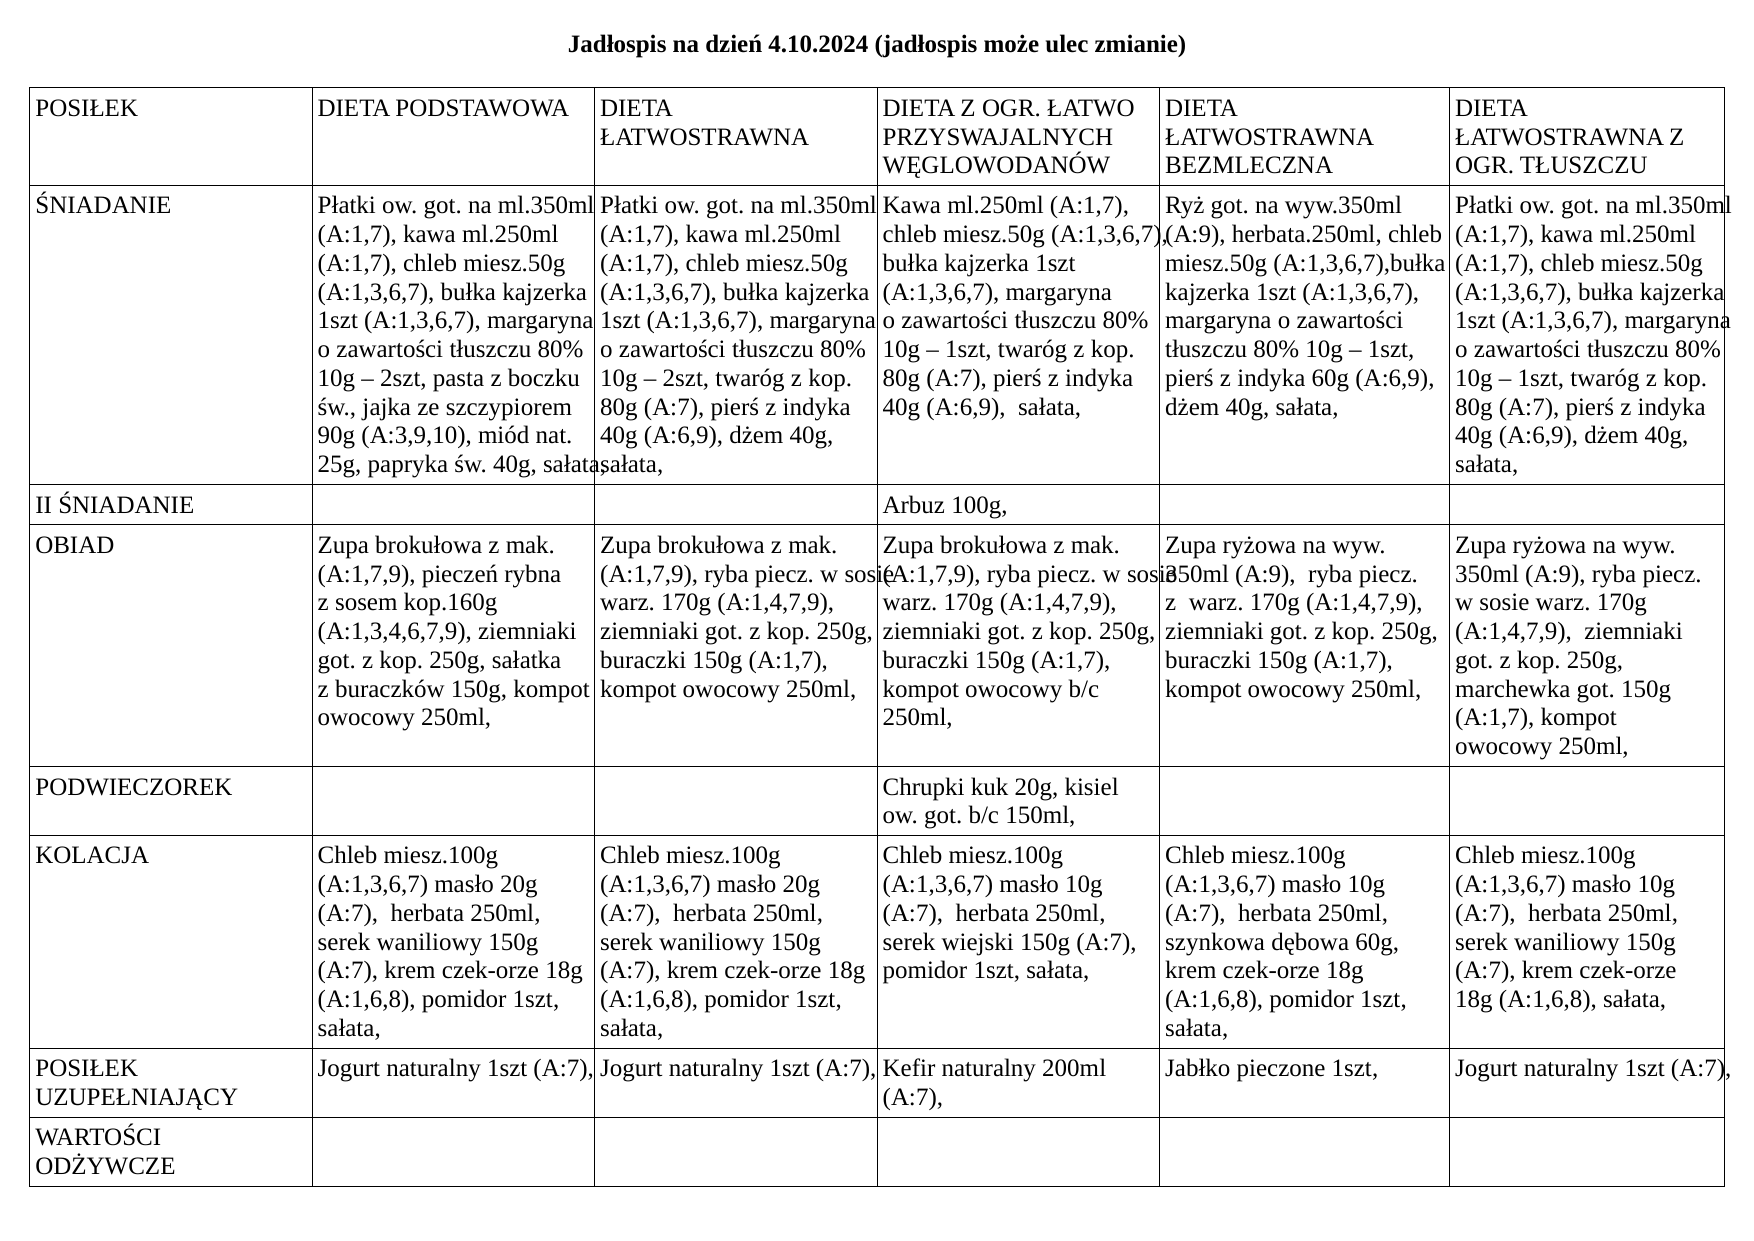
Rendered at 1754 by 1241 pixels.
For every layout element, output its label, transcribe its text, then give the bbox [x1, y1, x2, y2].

table_cell Jogurt naturalny 1szt (A:7), [313, 1049, 594, 1117]
table_cell Kefir naturalny 200ml (A:7), [878, 1049, 1159, 1117]
table_cell Zupa brokułowa z mak. (A:1,7,9), ryba piecz. w sosie warz. 170g (A:1,4,7,9), ziemniaki got. z kop. 250g, buraczki 150g (A:1,7), kompot owocowy b/c 250ml, [878, 525, 1159, 766]
table_cell Ryż got. na wyw.350ml (A:9), herbata.250ml, chleb miesz.50g (A:1,3,6,7),bułka kajzerka 1szt (A:1,3,6,7), margaryna o zawartości tłuszczu 80% 10g – 1szt, pierś z indyka 60g (A:6,9), dżem 40g, sałata, [1160, 186, 1449, 484]
table_cell Chleb miesz.100g (A:1,3,6,7) masło 10g (A:7), herbata 250ml, serek waniliowy 150g (A:7), krem czek-orze 18g (A:1,6,8), sałata, [1450, 836, 1724, 1048]
table_cell Zupa brokułowa z mak. (A:1,7,9), pieczeń rybna z sosem kop.160g (A:1,3,4,6,7,9), ziemniaki got. z kop. 250g, sałatka z buraczków 150g, kompot owocowy 250ml, [313, 525, 594, 766]
table_cell [313, 767, 594, 835]
table_cell [595, 1118, 877, 1186]
table_header DIETA ŁATWOSTRAWNA BEZMLECZNA [1160, 88, 1449, 185]
table_cell II ŚNIADANIE [30, 485, 312, 524]
table_cell Chleb miesz.100g (A:1,3,6,7) masło 20g (A:7), herbata 250ml, serek waniliowy 150g (A:7), krem czek-orze 18g (A:1,6,8), pomidor 1szt, sałata, [313, 836, 594, 1048]
table_cell [1450, 767, 1724, 835]
table_cell Płatki ow. got. na ml.350ml (A:1,7), kawa ml.250ml (A:1,7), chleb miesz.50g (A:1,3,6,7), bułka kajzerka 1szt (A:1,3,6,7), margaryna o zawartości tłuszczu 80% 10g – 2szt, twaróg z kop. 80g (A:7), pierś z indyka 40g (A:6,9), dżem 40g, sałata, [595, 186, 877, 484]
table_cell [595, 485, 877, 524]
text Jadłospis na dzień 4.10.2024 (jadłospis może ulec zmianie) [29, 29, 1724, 58]
table_cell Zupa brokułowa z mak. (A:1,7,9), ryba piecz. w sosie warz. 170g (A:1,4,7,9), ziemniaki got. z kop. 250g, buraczki 150g (A:1,7), kompot owocowy 250ml, [595, 525, 877, 766]
table_cell Jogurt naturalny 1szt (A:7), [1450, 1049, 1724, 1117]
table_cell Jabłko pieczone 1szt, [1160, 1049, 1449, 1117]
table_cell ŚNIADANIE [30, 186, 312, 484]
table_cell OBIAD [30, 525, 312, 766]
table_cell [1160, 1118, 1449, 1186]
table_header DIETA Z OGR. ŁATWO PRZYSWAJALNYCH WĘGLOWODANÓW [878, 88, 1159, 185]
table_cell Jogurt naturalny 1szt (A:7), [595, 1049, 877, 1117]
table_cell [1160, 767, 1449, 835]
table_cell [1450, 1118, 1724, 1186]
table_cell Chrupki kuk 20g, kisiel ow. got. b/c 150ml, [878, 767, 1159, 835]
table_header DIETA ŁATWOSTRAWNA Z OGR. TŁUSZCZU [1450, 88, 1724, 185]
table_header DIETA PODSTAWOWA [313, 88, 594, 185]
table_cell WARTOŚCI ODŻYWCZE [30, 1118, 312, 1186]
table_cell Kawa ml.250ml (A:1,7), chleb miesz.50g (A:1,3,6,7), bułka kajzerka 1szt (A:1,3,6,7), margaryna o zawartości tłuszczu 80% 10g – 1szt, twaróg z kop. 80g (A:7), pierś z indyka 40g (A:6,9), sałata, [878, 186, 1159, 484]
table_cell Chleb miesz.100g (A:1,3,6,7) masło 20g (A:7), herbata 250ml, serek waniliowy 150g (A:7), krem czek-orze 18g (A:1,6,8), pomidor 1szt, sałata, [595, 836, 877, 1048]
table_cell Chleb miesz.100g (A:1,3,6,7) masło 10g (A:7), herbata 250ml, serek wiejski 150g (A:7), pomidor 1szt, sałata, [878, 836, 1159, 1048]
table_header POSIŁEK [30, 88, 312, 185]
table_cell [313, 485, 594, 524]
table_cell [313, 1118, 594, 1186]
table_cell Arbuz 100g, [878, 485, 1159, 524]
table_cell [878, 1118, 1159, 1186]
table_cell KOLACJA [30, 836, 312, 1048]
table_header DIETA ŁATWOSTRAWNA [595, 88, 877, 185]
table_cell Płatki ow. got. na ml.350ml (A:1,7), kawa ml.250ml (A:1,7), chleb miesz.50g (A:1,3,6,7), bułka kajzerka 1szt (A:1,3,6,7), margaryna o zawartości tłuszczu 80% 10g – 1szt, twaróg z kop. 80g (A:7), pierś z indyka 40g (A:6,9), dżem 40g, sałata, [1450, 186, 1724, 484]
table_cell [1450, 485, 1724, 524]
table_cell POSIŁEK UZUPEŁNIAJĄCY [30, 1049, 312, 1117]
table_cell Chleb miesz.100g (A:1,3,6,7) masło 10g (A:7), herbata 250ml, szynkowa dębowa 60g, krem czek-orze 18g (A:1,6,8), pomidor 1szt, sałata, [1160, 836, 1449, 1048]
table_cell Płatki ow. got. na ml.350ml (A:1,7), kawa ml.250ml (A:1,7), chleb miesz.50g (A:1,3,6,7), bułka kajzerka 1szt (A:1,3,6,7), margaryna o zawartości tłuszczu 80% 10g – 2szt, pasta z boczku św., jajka ze szczypiorem 90g (A:3,9,10), miód nat. 25g, papryka św. 40g, sałata, [313, 186, 594, 484]
table_cell Zupa ryżowa na wyw. 350ml (A:9), ryba piecz. z warz. 170g (A:1,4,7,9), ziemniaki got. z kop. 250g, buraczki 150g (A:1,7), kompot owocowy 250ml, [1160, 525, 1449, 766]
table_cell [595, 767, 877, 835]
table_cell [1160, 485, 1449, 524]
table_cell PODWIECZOREK [30, 767, 312, 835]
table_cell Zupa ryżowa na wyw. 350ml (A:9), ryba piecz. w sosie warz. 170g (A:1,4,7,9), ziemniaki got. z kop. 250g, marchewka got. 150g (A:1,7), kompot owocowy 250ml, [1450, 525, 1724, 766]
